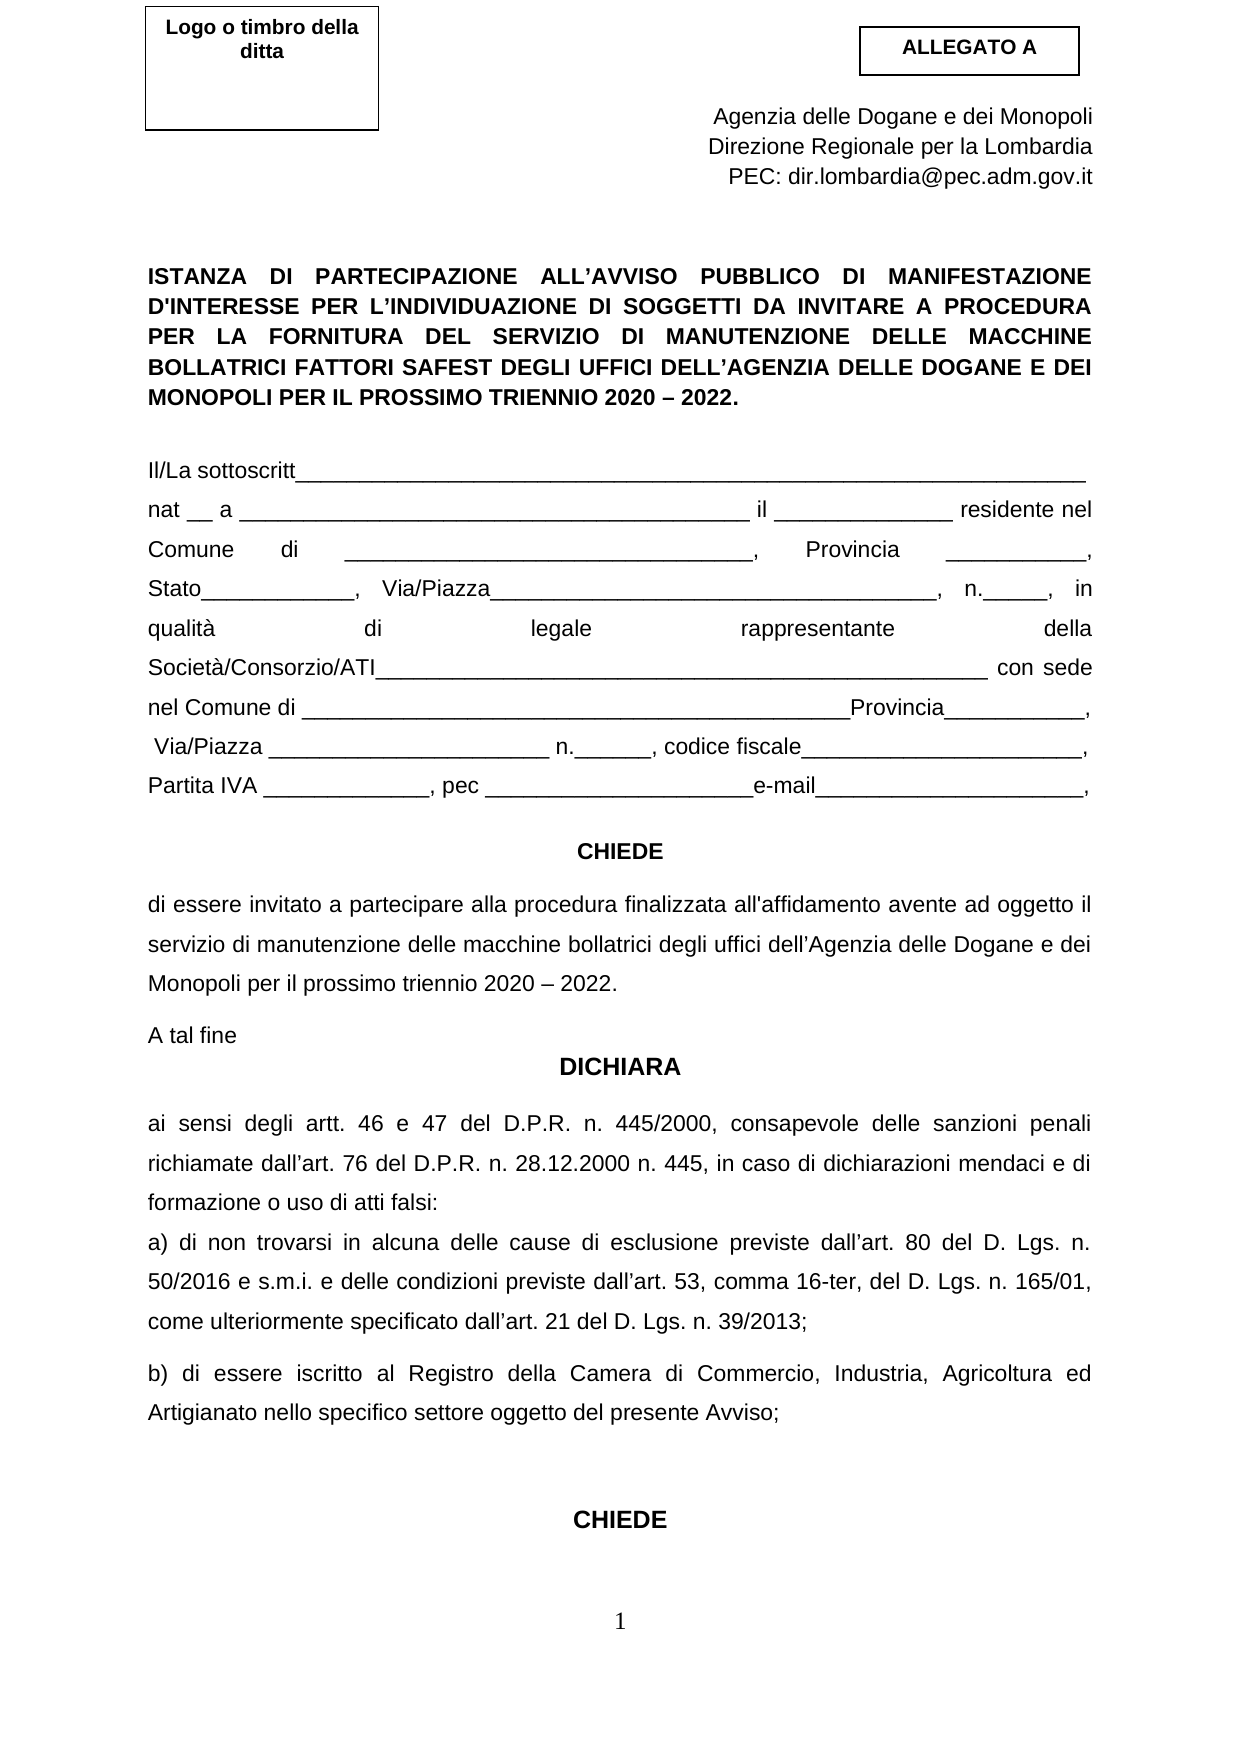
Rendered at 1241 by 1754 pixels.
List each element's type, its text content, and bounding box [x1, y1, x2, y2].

text Il/La sottoscritt______________________________________________________________ [148, 457, 1092, 483]
text nat __ a ________________________________________ il ______________ residente nel Comune di ________________________________, Provincia ___________, Stato____________, Via/Piazza___________________________________, n._____, in qualità di legale rappresentante della Società/Consorzio/ATI________________________________________________ con sede nel Comune di ___________________________________________Provincia___________, [148, 496, 1092, 720]
text b) di essere iscritto al Registro della Camera di Commercio, Industria, Agricoltura ed Artigianato nello specifico settore oggetto del presente Avviso; [148, 1359, 1092, 1425]
text a) di non trovarsi in alcuna delle cause di esclusione previste dall’art. 80 del D. Lgs. n. 50/2016 e s.m.i. e delle condizioni previste dall’art. 53, comma 16-ter, del D. Lgs. n. 165/01, come ulteriormente specificato dall’art. 21 del D. Lgs. n. 39/2013; [148, 1229, 1092, 1334]
text A tal fine [148, 1022, 1092, 1048]
text ai sensi degli artt. 46 e 47 del D.P.R. n. 445/2000, consapevole delle sanzioni penali richiamate dall’art. 76 del D.P.R. n. 28.12.2000 n. 445, in caso di dichiarazioni mendaci e di formazione o uso di atti falsi: [148, 1110, 1092, 1216]
text PEC: dir.lombardia@pec.adm.gov.it [635, 163, 1092, 189]
text di essere invitato a partecipare alla procedura finalizzata all'affidamento avente ad oggetto il servizio di manutenzione delle macchine bollatrici degli uffici dell’Agenzia delle Dogane e dei Monopoli per il prossimo triennio 2020 – 2022. [148, 891, 1092, 996]
text Direzione Regionale per la Lombardia [635, 133, 1092, 159]
text Partita IVA _____________, pec _____________________e-mail_____________________, [148, 772, 1092, 799]
text Agenzia delle Dogane e dei Monopoli [635, 103, 1092, 129]
text DICHIARA [148, 1052, 1092, 1081]
text ALLEGATO A [876, 35, 1063, 59]
text ISTANZA DI PARTECIPAZIONE ALL’AVVISO PUBBLICO DI MANIFESTAZIONE D'INTERESSE PER L’INDIVIDUAZIONE DI SOGGETTI DA INVITARE A PROCEDURA PER LA FORNITURA DEL SERVIZIO DI MANUTENZIONE DELLE MACCHINE BOLLATRICI FATTORI SAFEST DEGLI UFFICI DELL’AGENZIA DELLE DOGANE E DEI MONOPOLI PER IL PROSSIMO TRIENNIO 2020 – 2022. [148, 263, 1092, 410]
text Via/Piazza ______________________ n.______, codice fiscale______________________, [148, 733, 1092, 759]
text CHIEDE [148, 838, 1092, 865]
text Logo o timbro della ditta [161, 15, 362, 63]
text CHIEDE [148, 1505, 1092, 1533]
